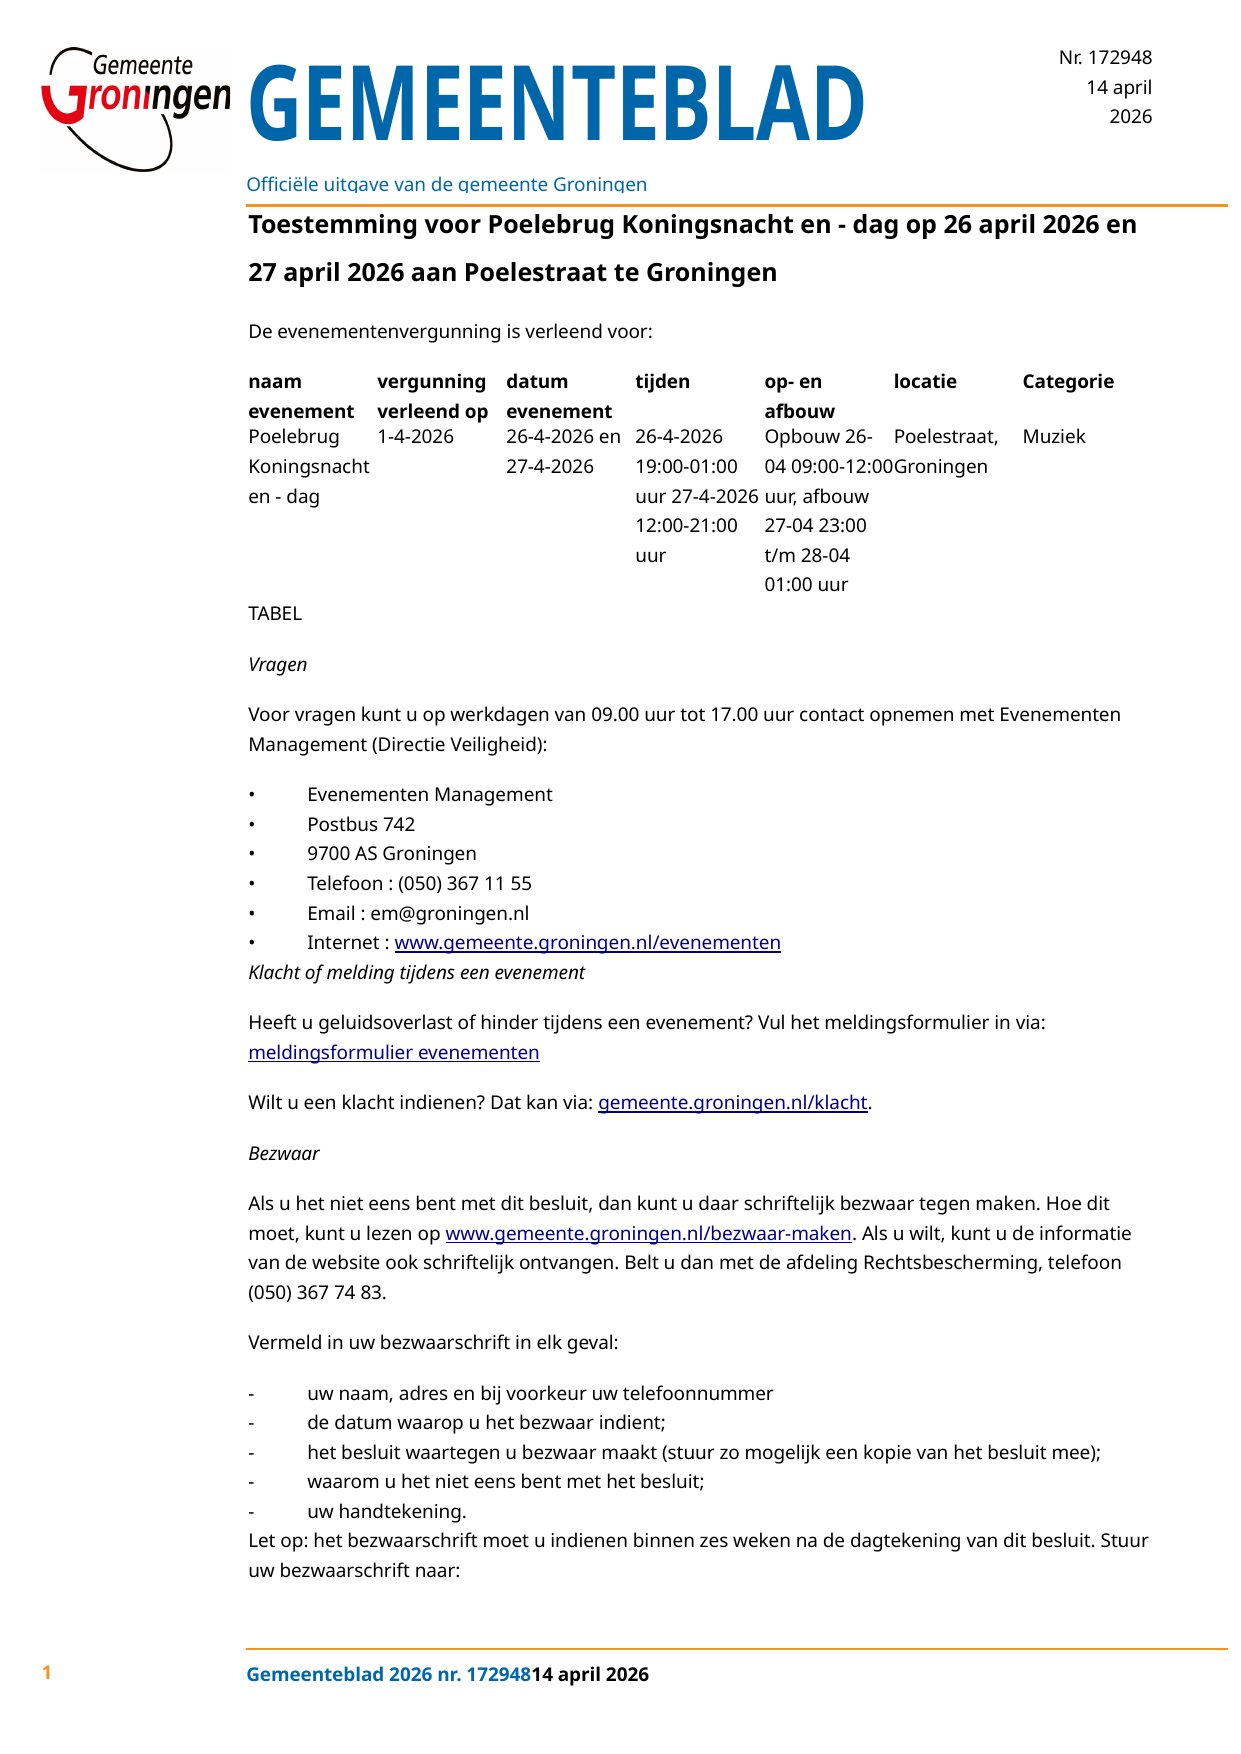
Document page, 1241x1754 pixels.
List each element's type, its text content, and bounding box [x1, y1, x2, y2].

table_cell 26-4-2026 en 27-4-2026 [506, 424, 635, 597]
list Telefoon : (050) 367 11 55 [248, 870, 1152, 896]
text Vragen [248, 651, 1152, 677]
text Bezwaar [248, 1140, 1152, 1166]
list uw handtekening. [248, 1498, 1152, 1524]
table_header tijden [635, 369, 764, 424]
table_header locatie [894, 369, 1022, 424]
table_header op- en afbouw [764, 369, 893, 424]
table_header datum evenement [506, 369, 635, 424]
list Postbus 742 [248, 811, 1152, 837]
text TABEL [248, 601, 1152, 626]
text Als u het niet eens bent met dit besluit, dan kunt u daar schriftelijk bezwaar tegen maken. Hoe dit moet, kunt u lezen op www.gemeente.groningen.nl/bezwaar-maken. Als u wilt, kunt u de informatie van de website ook schriftelijk ontvangen. Belt u dan met de afdeling Rechtsbescherming, telefoon (050) 367 74 83. [248, 1190, 1152, 1305]
text Voor vragen kunt u op werkdagen van 09.00 uur tot 17.00 uur contact opnemen met Evenementen Management (Directie Veiligheid): [248, 701, 1152, 757]
text Klacht of melding tijdens een evenement [248, 959, 1152, 985]
table_cell Opbouw 26-04 09:00-12:00 uur, afbouw 27-04 23:00 t/m 28-04 01:00 uur [764, 424, 893, 597]
text Vermeld in uw bezwaarschrift in elk geval: [248, 1329, 1152, 1355]
picture [41, 47, 231, 172]
list uw naam, adres en bij voorkeur uw telefoonnummer [248, 1380, 1152, 1406]
list waarom u het niet eens bent met het besluit; [248, 1468, 1152, 1494]
table_cell Poelestraat, Groningen [894, 424, 1022, 597]
list Internet : www.gemeente.groningen.nl/evenementen [248, 929, 1152, 955]
list 9700 AS Groningen [248, 841, 1152, 866]
table_cell 26-4-2026 19:00-01:00 uur 27-4-2026 12:00-21:00 uur [635, 424, 764, 597]
list Evenementen Management [248, 781, 1152, 807]
table_header vergunning verleend op [377, 369, 506, 424]
text Wilt u een klacht indienen? Dat kan via: gemeente.groningen.nl/klacht. [248, 1089, 1152, 1115]
table_header Categorie [1023, 369, 1152, 424]
text De evenementenvergunning is verleend voor: [248, 318, 1152, 344]
list Email : em@groningen.nl [248, 900, 1152, 926]
table_cell Muziek [1023, 424, 1152, 597]
text Let op: het bezwaarschrift moet u indienen binnen zes weken na de dagtekening van dit besluit. Stuur uw bezwaarschrift naar: [248, 1528, 1152, 1583]
table_cell Poelebrug Koningsnacht en - dag [248, 424, 377, 597]
list het besluit waartegen u bezwaar maakt (stuur zo mogelijk een kopie van het besluit mee); [248, 1439, 1152, 1465]
text Toestemming voor Poelebrug Koningsnacht en - dag op 26 april 2026 en 27 april 2026 aan Poelestraat te Groningen [248, 207, 1152, 288]
text Heeft u geluidsoverlast of hinder tijdens een evenement? Vul het meldingsformulier in via: meldingsformulier evenementen [248, 1009, 1152, 1065]
table_cell 1-4-2026 [377, 424, 506, 597]
list de datum waarop u het bezwaar indient; [248, 1409, 1152, 1435]
table_header naam evenement [248, 369, 377, 424]
